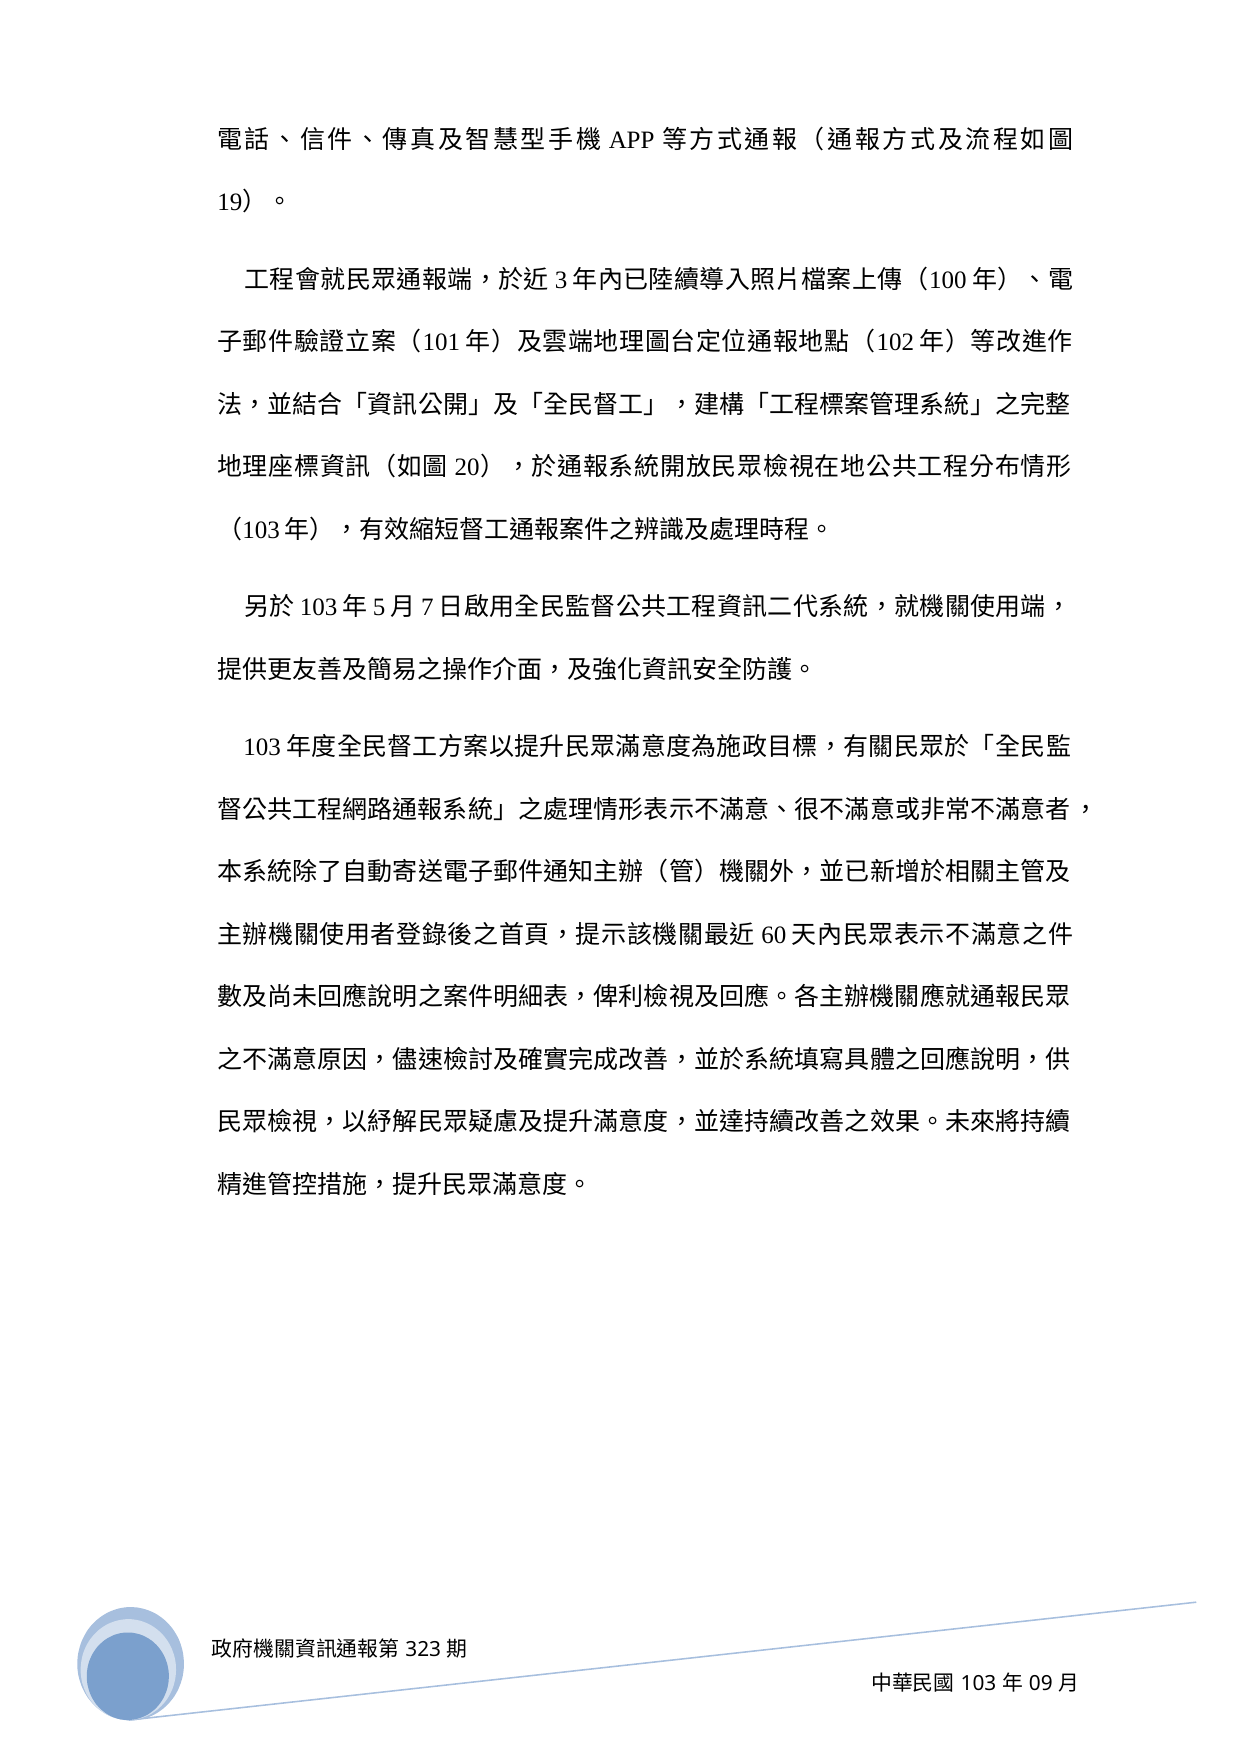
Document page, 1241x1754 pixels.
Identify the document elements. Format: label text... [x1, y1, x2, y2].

text 103年度全民督工方案以提升民眾滿意度為施政目標，有關民眾於「全民監督公共工程網路通報系統」之處理情形表示不滿意、很不滿意或非常不滿意者，本系統除了自動寄送電子郵件通知主辦（管）機關外，並已新增於相關主管及主辦機關使用者登錄後之首頁，提示該機關最近60天內民眾表示不滿意之件數及尚未回應說明之案件明細表，俾利檢視及回應。各主辦機關應就通報民眾之不滿意原因，儘速檢討及確實完成改善，並於系統填寫具體之回應說明，供民眾檢視，以紓解民眾疑慮及提升滿意度，並達持續改善之效果。未來將持續精進管控措施，提升民眾滿意度。 [217, 703, 1073, 1203]
text 另於103年5月7日啟用全民監督公共工程資訊二代系統，就機關使用端，提供更友善及簡易之操作介面，及強化資訊安全防護。 [217, 563, 1073, 688]
text 工程會就民眾通報端，於近3年內已陸續導入照片檔案上傳（100年）、電子郵件驗證立案（101年）及雲端地理圖台定位通報地點（102年）等改進作法，並結合「資訊公開」及「全民督工」，建構「工程標案管理系統」之完整地理座標資訊（如圖20），於通報系統開放民眾檢視在地公共工程分布情形（103年），有效縮短督工通報案件之辨識及處理時程。 [217, 236, 1073, 548]
text 「全民監督公共工程實施方案」自91年7月行政院核定實施以來，工程會配合建置全民監督公共工程資訊系統（工程會首頁如圖18），目前可透過網路、電話、信件、傳真及智慧型手機APP等方式通報（通報方式及流程如圖19）。 [217, 96, 1073, 221]
